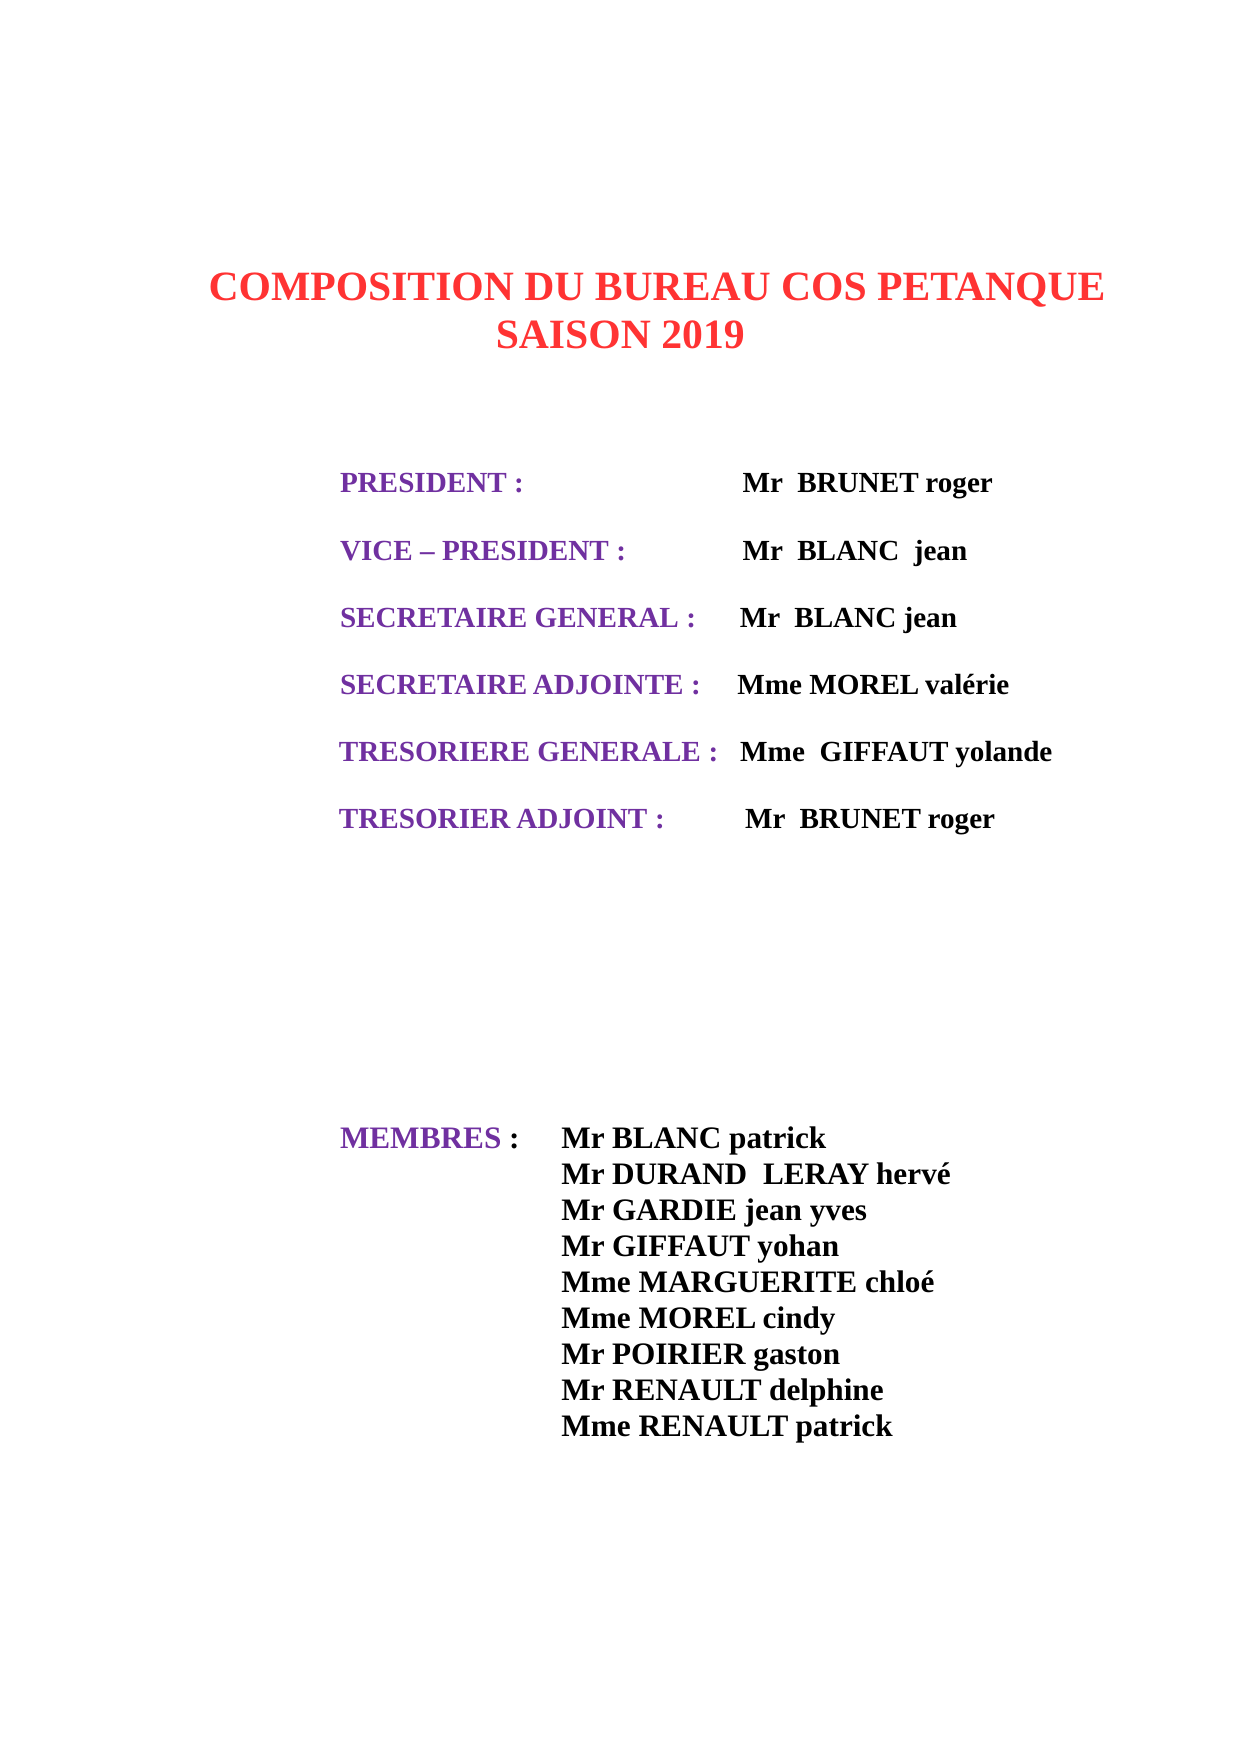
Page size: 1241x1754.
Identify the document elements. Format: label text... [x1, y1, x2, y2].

text Mr RENAULT delphine [118, 1371, 1122, 1407]
text TRESORIERE GENERALE : Mme GIFFAUT yolande [118, 700, 1122, 767]
text Mr DURAND LERAY hervé [118, 1156, 1122, 1191]
text PRESIDENT : Mr BRUNET roger [118, 466, 1122, 499]
text MEMBRES : Mr BLANC patrick [118, 1119, 1122, 1156]
text TRESORIER ADJOINT : Mr BRUNET roger [118, 801, 1122, 834]
text Mr GARDIE jean yves [118, 1191, 1122, 1227]
text Mme RENAULT patrick [118, 1407, 1122, 1443]
text SECRETAIRE ADJOINTE : Mme MOREL valérie [118, 667, 1122, 700]
text COMPOSITION DU BUREAU COS PETANQUE [118, 262, 1122, 310]
text Mr GIFFAUT yohan [118, 1227, 1122, 1263]
text Mme MOREL cindy [118, 1299, 1122, 1335]
text SECRETAIRE GENERAL : Mr BLANC jean [118, 600, 1122, 633]
text VICE – PRESIDENT : Mr BLANC jean [118, 533, 1122, 566]
text Mme MARGUERITE chloé [118, 1263, 1122, 1299]
text Mr POIRIER gaston [118, 1335, 1122, 1371]
text SAISON 2019 [118, 310, 1122, 358]
